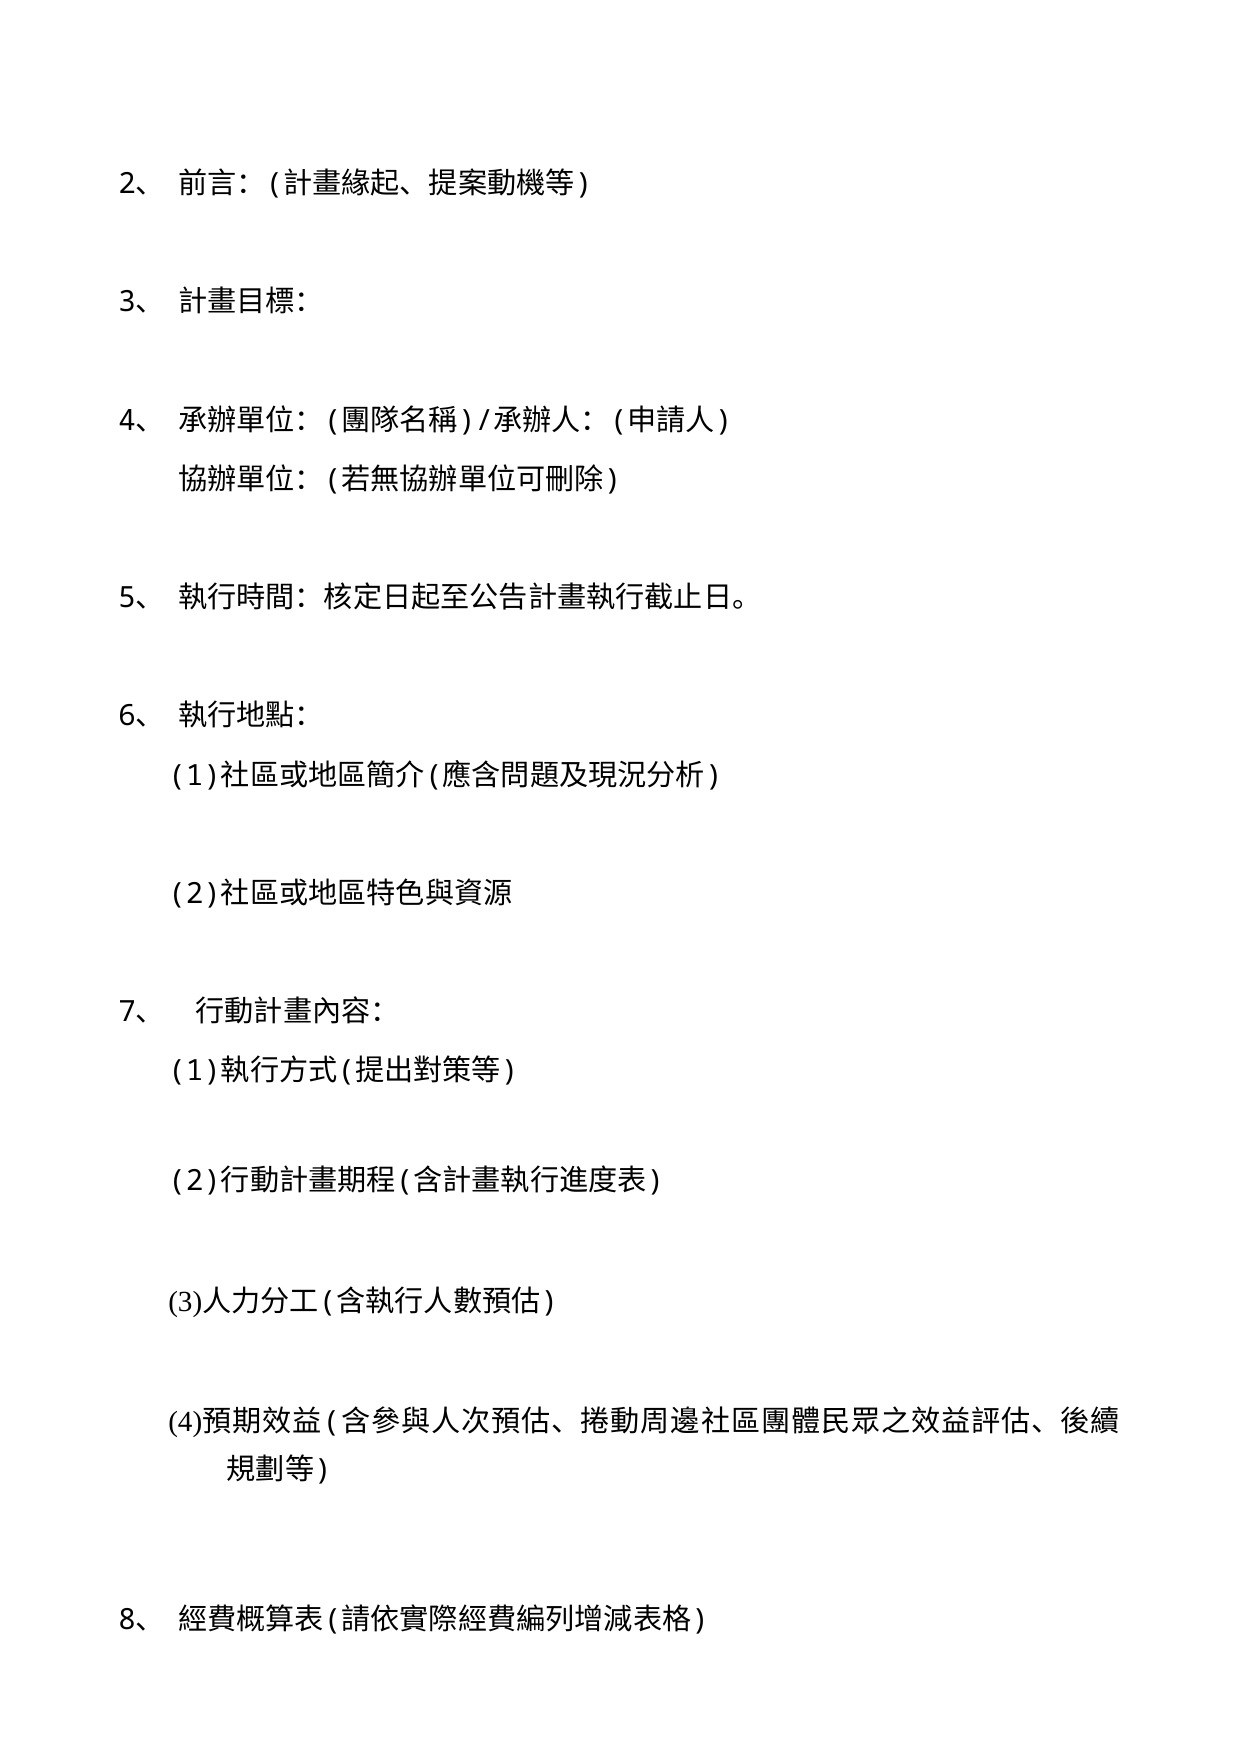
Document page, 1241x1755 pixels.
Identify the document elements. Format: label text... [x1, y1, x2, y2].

list 社區或地區簡介(應含問題及現況分析) [168, 747, 1122, 794]
list 前言：(計畫緣起、提案動機等) [118, 155, 1122, 203]
list 承辦單位：(團隊名稱)/承辦人：(申請人) [118, 392, 1122, 439]
list 執行地點： [118, 687, 1122, 735]
list 執行時間：核定日起至公告計畫執行截止日。 [118, 569, 1122, 617]
list 執行方式(提出對策等) [168, 1042, 1122, 1090]
list 人力分工(含執行人數預估) [168, 1273, 1122, 1321]
list 行動計畫期程(含計畫執行進度表) [168, 1152, 1122, 1200]
list 社區或地區特色與資源 [168, 865, 1122, 913]
list 經費概算表(請依實際經費編列增減表格) [118, 1591, 1122, 1639]
text 協辦單位：(若無協辦單位可刪除) [178, 451, 1122, 499]
list 行動計畫內容： [118, 983, 1122, 1031]
list 計畫目標： [118, 273, 1122, 321]
list 預期效益(含參與人次預估、捲動周邊社區團體民眾之效益評估、後續規劃等) [168, 1393, 1122, 1489]
